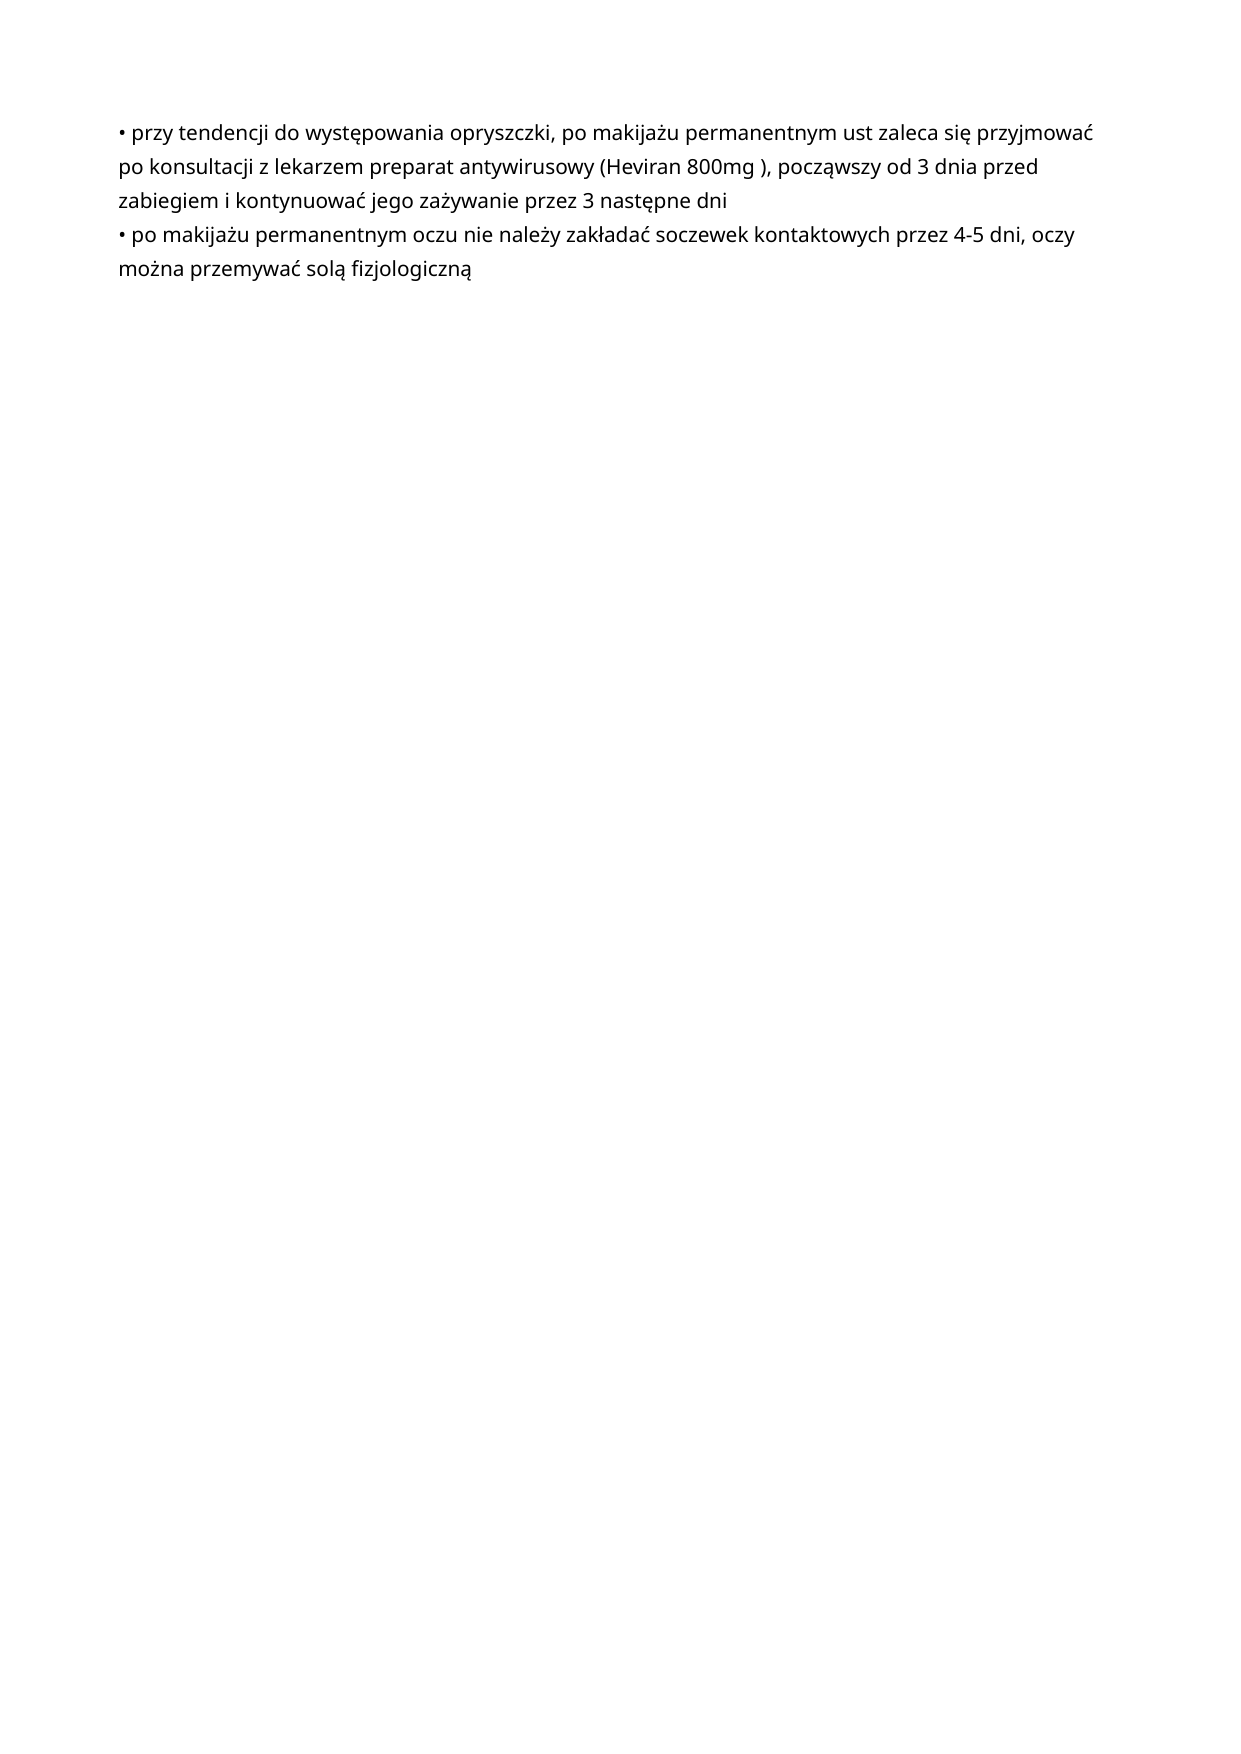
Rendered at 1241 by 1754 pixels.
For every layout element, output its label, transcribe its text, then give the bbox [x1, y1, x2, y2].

text • przy tendencji do występowania opryszczki, po makijażu permanentnym ust zaleca się przyjmować po konsultacji z lekarzem preparat antywirusowy (Heviran 800mg ), począwszy od 3 dnia przed zabiegiem i kontynuować jego zażywanie przez 3 następne dni • po makijażu permanentnym oczu nie należy zakładać soczewek kontaktowych przez 4-5 dni, oczy można przemywać solą fizjologiczną [118, 118, 1122, 283]
